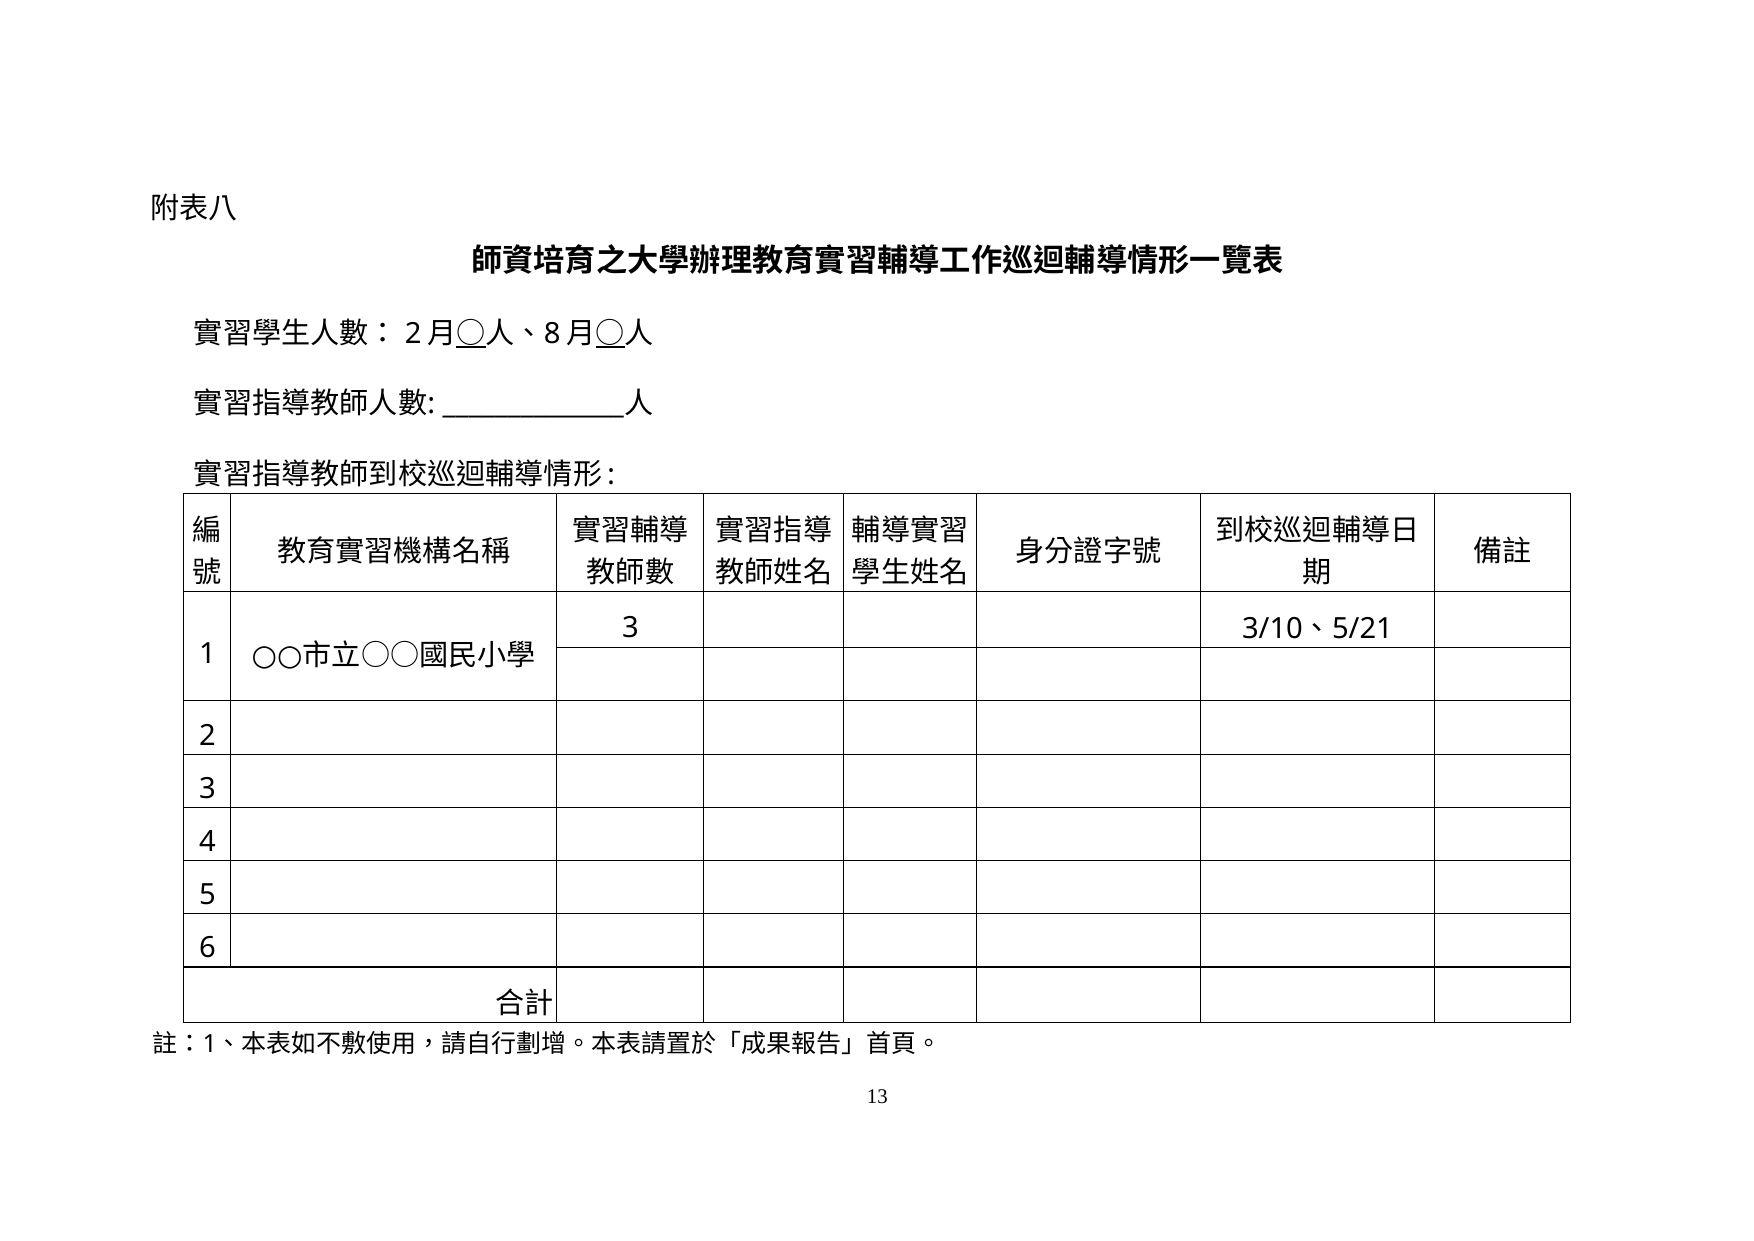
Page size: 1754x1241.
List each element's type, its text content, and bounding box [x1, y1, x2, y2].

table_cell [557, 968, 703, 1022]
table_cell [977, 648, 1200, 700]
table_cell [844, 968, 976, 1022]
table_cell [977, 755, 1200, 807]
table_cell 3/10、5/21 [1201, 592, 1434, 647]
table_header 實習輔導教師數 [557, 494, 703, 591]
table_cell [231, 701, 556, 753]
table_cell [704, 755, 843, 807]
table_header 輔導實習學生姓名 [844, 494, 976, 591]
table_cell 2 [184, 701, 230, 753]
table_cell [1201, 701, 1434, 753]
table_cell [1201, 968, 1434, 1022]
table_cell [844, 592, 976, 647]
table_cell [1435, 701, 1570, 753]
table_cell 3 [557, 592, 703, 647]
table_cell [844, 701, 976, 753]
table_cell [1201, 755, 1434, 807]
table_cell [844, 861, 976, 913]
table_cell 4 [184, 808, 230, 860]
table_header 編號 [184, 494, 230, 591]
table_header 教育實習機構名稱 [231, 494, 556, 591]
table_cell [1435, 592, 1570, 647]
text 實習指導教師到校巡迴輔導情形: [150, 451, 1604, 493]
table_cell [977, 701, 1200, 753]
table_header 到校巡迴輔導日期 [1201, 494, 1434, 591]
table_cell [1201, 648, 1434, 700]
table_cell [704, 808, 843, 860]
table_cell [977, 914, 1200, 966]
table_cell [704, 701, 843, 753]
text 附表八 [150, 177, 1604, 229]
table_cell [557, 755, 703, 807]
table_cell [1435, 968, 1570, 1022]
table_cell [704, 914, 843, 966]
table_cell [844, 755, 976, 807]
table_cell [844, 648, 976, 700]
table_cell [557, 914, 703, 966]
table_cell [231, 861, 556, 913]
table_cell [1435, 861, 1570, 913]
text 實習學生人數： 2月○人、8月○人 [150, 309, 1604, 352]
table_cell [557, 701, 703, 753]
table_cell [977, 592, 1200, 647]
table_cell ○○市立○○國民小學 [231, 592, 556, 700]
table_cell [557, 648, 703, 700]
table_header 實習指導教師姓名 [704, 494, 843, 591]
table_cell [704, 968, 843, 1022]
table_cell [1201, 861, 1434, 913]
table_cell 5 [184, 861, 230, 913]
table_cell [844, 914, 976, 966]
table_cell [1435, 755, 1570, 807]
table_cell [557, 808, 703, 860]
table_cell [844, 808, 976, 860]
text 實習指導教師人數: ______________人 [150, 380, 1604, 422]
table_cell [231, 808, 556, 860]
table_cell [704, 592, 843, 647]
table_cell 3 [184, 755, 230, 807]
table_cell [1435, 808, 1570, 860]
table_cell 合計 [184, 968, 556, 1022]
table_cell [977, 808, 1200, 860]
table_cell [704, 648, 843, 700]
table_cell [977, 968, 1200, 1022]
table_cell [1201, 914, 1434, 966]
table_header 身分證字號 [977, 494, 1200, 591]
text 註：1、本表如不敷使用，請自行劃增。本表請置於「成果報告」首頁。 [152, 1023, 1604, 1059]
table_header 備註 [1435, 494, 1570, 591]
table_cell [1435, 648, 1570, 700]
table_cell 6 [184, 914, 230, 966]
table_cell [977, 861, 1200, 913]
table_cell [231, 755, 556, 807]
table_cell [557, 861, 703, 913]
table_cell [704, 861, 843, 913]
table_cell 1 [184, 592, 230, 700]
table_cell [1201, 808, 1434, 860]
table_cell [231, 914, 556, 966]
text 師資培育之大學辦理教育實習輔導工作巡迴輔導情形一覽表 [150, 229, 1604, 281]
table_cell [1435, 914, 1570, 966]
